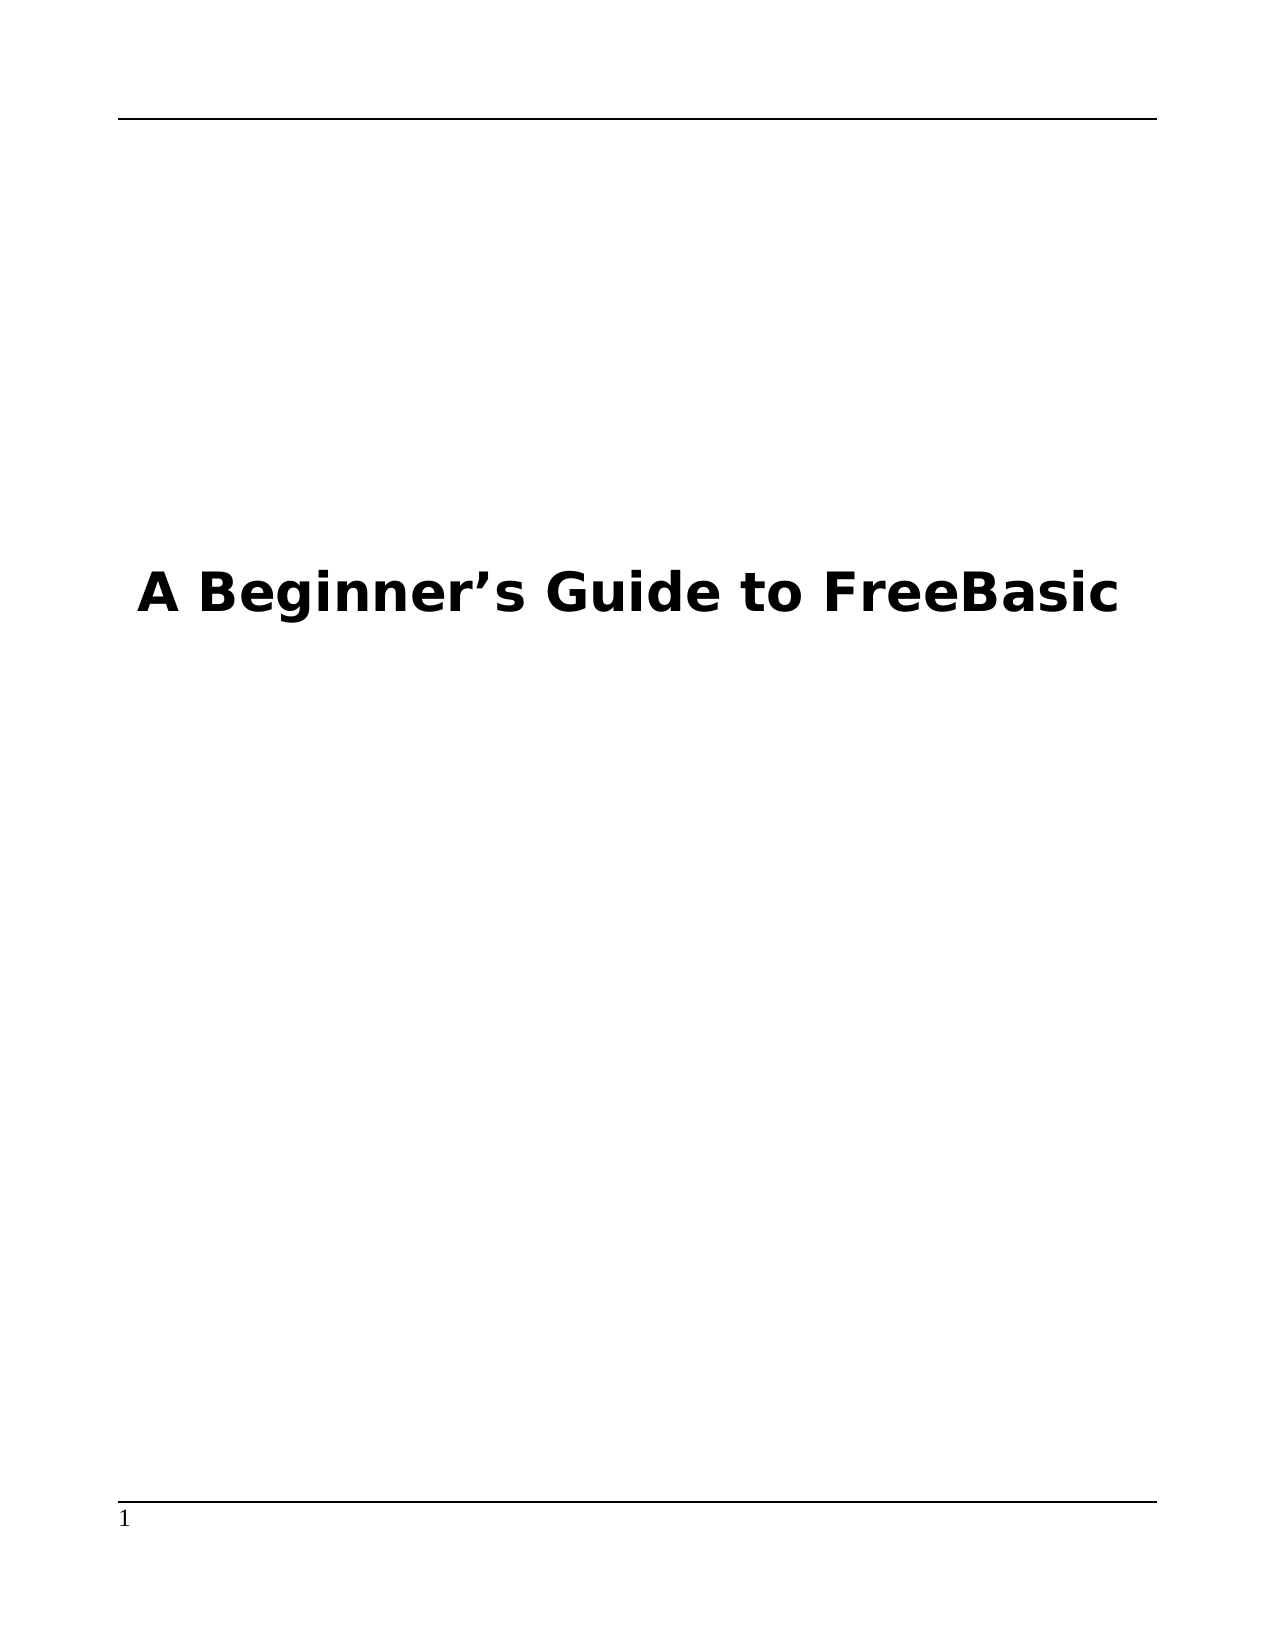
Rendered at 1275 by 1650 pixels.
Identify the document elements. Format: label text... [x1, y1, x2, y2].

text A Beginner’s Guide to FreeBasic [118, 561, 1157, 624]
